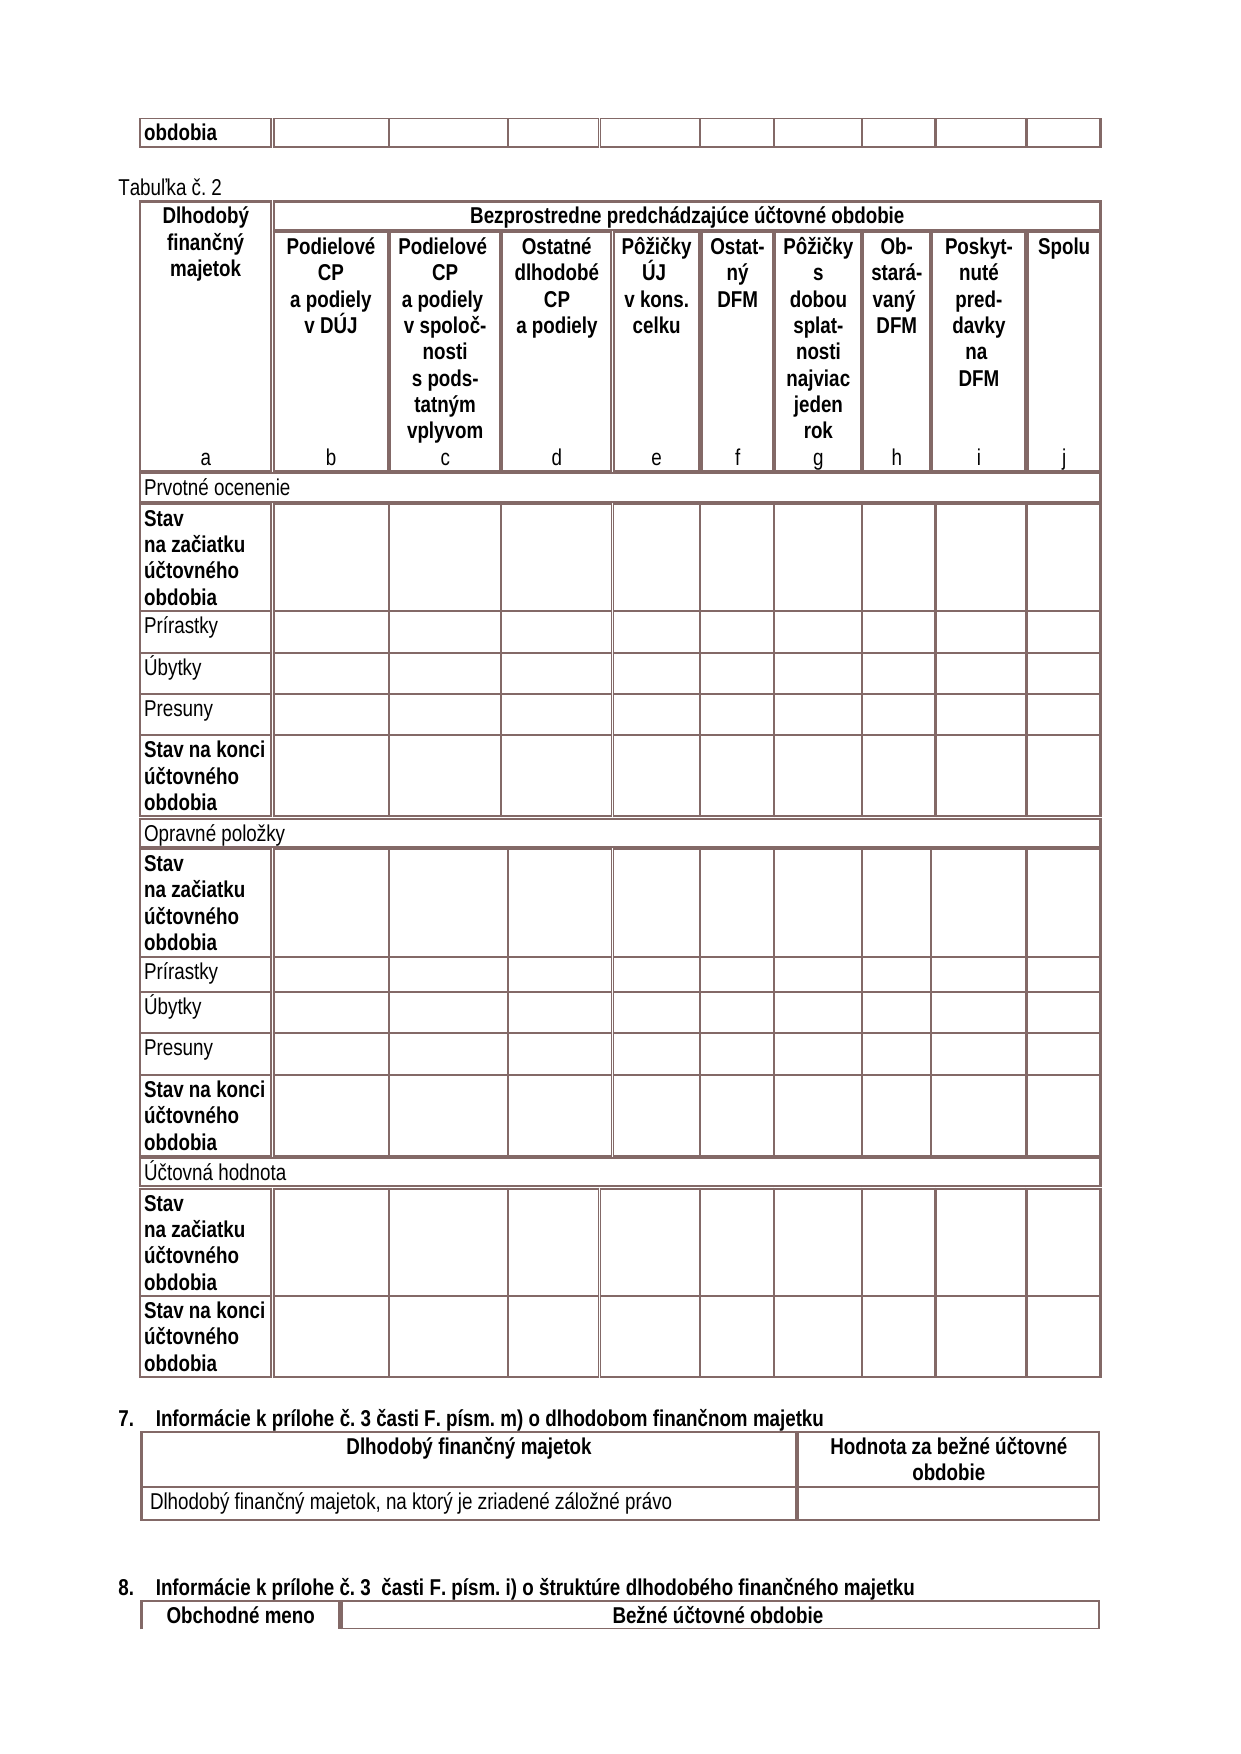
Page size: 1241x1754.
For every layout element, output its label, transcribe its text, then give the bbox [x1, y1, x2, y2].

table_cell [701, 695, 773, 734]
table_cell [275, 993, 388, 1032]
table_cell [1028, 654, 1099, 693]
table_cell Úbytky [141, 654, 270, 693]
table_cell [701, 993, 773, 1032]
table_cell [502, 505, 611, 610]
table_cell Poskyt-nuté pred-davky na DFM [933, 233, 1024, 444]
table_cell [863, 119, 934, 146]
text Tabuľka č. 2 [118, 174, 1122, 200]
table_header Bežné účtovné obdobie [343, 1602, 1098, 1628]
table_cell [601, 1190, 699, 1295]
table_cell [932, 1076, 1025, 1155]
table_cell [614, 695, 699, 734]
table_cell Účtovná hodnota [141, 1159, 1099, 1185]
table_cell [614, 654, 699, 693]
table_cell [275, 119, 388, 146]
table_cell [1028, 695, 1099, 734]
table_cell [863, 612, 934, 652]
table_cell [509, 850, 611, 956]
table_cell [502, 654, 611, 693]
table_cell a [141, 444, 270, 470]
table_cell [509, 1034, 611, 1074]
table_cell Opravné položky [141, 820, 1099, 846]
table_cell [701, 1076, 773, 1155]
table_cell [1028, 612, 1099, 652]
text 7. Informácie k prílohe č. 3 časti F. písm. m) o dlhodobom finančnom majetku [118, 1404, 1122, 1431]
table_cell [614, 1034, 699, 1074]
table_cell [937, 612, 1025, 652]
table_cell [275, 505, 388, 610]
table_cell Stav na začiatku účtovného obdobia [141, 505, 270, 610]
table_cell g [776, 444, 860, 470]
table_cell Ob-stará-vaný DFM [864, 233, 929, 444]
table_cell [1028, 1190, 1099, 1295]
table_cell i [933, 444, 1024, 470]
table_cell [932, 993, 1025, 1032]
table_cell [390, 612, 500, 652]
table_cell [775, 695, 861, 734]
table_cell Stav na konci účtovného obdobia [141, 1297, 270, 1376]
table_cell [390, 695, 500, 734]
table_cell [1028, 119, 1099, 146]
table_cell Ostat-ný DFM [703, 233, 772, 444]
table_cell [390, 1190, 507, 1295]
table_cell Dlhodobý finančný majetok, na ktorý je zriadené záložné právo [143, 1488, 795, 1519]
table_cell [275, 1076, 388, 1155]
table_cell Presuny [141, 695, 270, 734]
table_cell [509, 1190, 598, 1295]
table_cell Presuny [141, 1034, 270, 1074]
table_cell [390, 654, 500, 693]
table_cell [701, 612, 773, 652]
table_cell [937, 654, 1025, 693]
table_cell [275, 1034, 388, 1074]
table_cell [502, 612, 611, 652]
table_cell [275, 654, 388, 693]
table_cell [775, 1034, 861, 1074]
table_header Hodnota za bežné účtovné obdobie [799, 1433, 1098, 1486]
table_cell [390, 958, 507, 991]
table_cell [932, 958, 1025, 991]
table_cell Stav na začiatku účtovného obdobia [141, 1190, 270, 1295]
table_cell [775, 736, 861, 815]
table_cell [775, 1297, 861, 1376]
table_cell Úbytky [141, 993, 270, 1032]
table_cell [509, 1076, 611, 1155]
table_cell [390, 119, 507, 146]
table_cell [799, 1488, 1098, 1519]
table_cell [1028, 1076, 1099, 1155]
table_cell [863, 1297, 934, 1376]
table_cell [775, 119, 861, 146]
table_cell [614, 612, 699, 652]
table_cell [390, 1076, 507, 1155]
table_cell [775, 1076, 861, 1155]
table_cell Pôžičky s dobou splat-nosti najviac jeden rok [776, 233, 860, 444]
table_cell [614, 958, 699, 991]
table_cell [775, 993, 861, 1032]
table_cell [863, 850, 930, 956]
table_cell Stav na začiatku účtovného obdobia [141, 850, 270, 956]
table_cell [775, 850, 861, 956]
table_cell d [503, 444, 610, 470]
table_cell Podielové CP a podiely v DÚJ [275, 233, 387, 444]
table_cell [509, 119, 598, 146]
table_cell [614, 736, 699, 815]
table_cell [1028, 736, 1099, 815]
table_cell [863, 654, 934, 693]
table_cell [701, 1297, 773, 1376]
table_cell [509, 958, 611, 991]
table_cell [1028, 993, 1099, 1032]
table_cell [614, 850, 699, 956]
table_cell [1028, 1034, 1099, 1074]
table_cell [275, 850, 388, 956]
table_cell [863, 993, 930, 1032]
table_cell [863, 695, 934, 734]
table_cell [863, 736, 934, 815]
table_cell [932, 1034, 1025, 1074]
table_cell f [703, 444, 772, 470]
table_cell [390, 1297, 507, 1376]
table_header Dlhodobý finančný majetok [143, 1433, 795, 1486]
table_cell [509, 1297, 598, 1376]
table_cell [390, 505, 500, 610]
table_cell [701, 850, 773, 956]
table_cell [275, 612, 388, 652]
table_header Dlhodobý finančný majetok [141, 203, 270, 444]
table_cell Prírastky [141, 612, 270, 652]
table_cell Podielové CP a podiely v spoloč-nosti s pods-tatným vplyvom [391, 233, 499, 444]
table_cell [275, 1297, 388, 1376]
table_cell [863, 958, 930, 991]
table_cell [937, 1190, 1025, 1295]
table_cell [701, 505, 773, 610]
table_cell [275, 1190, 388, 1295]
table_cell [390, 736, 500, 815]
table_cell [701, 119, 773, 146]
table_cell [775, 505, 861, 610]
table_cell [601, 1297, 699, 1376]
table_cell [390, 993, 507, 1032]
table_cell c [391, 444, 499, 470]
table_cell [275, 736, 388, 815]
table_cell [863, 505, 934, 610]
table_cell [937, 119, 1025, 146]
table_cell [1028, 505, 1099, 610]
table_cell [701, 1190, 773, 1295]
table_cell Spolu [1029, 233, 1099, 444]
table_cell [701, 958, 773, 991]
table_cell Pôžičky ÚJ v kons. celku [615, 233, 698, 444]
table_cell [1028, 1297, 1099, 1376]
table_cell [614, 1076, 699, 1155]
table_cell [1028, 958, 1099, 991]
table_cell [775, 1190, 861, 1295]
table_cell [275, 958, 388, 991]
table_cell [701, 1034, 773, 1074]
table_cell [1028, 850, 1099, 956]
table_cell [701, 654, 773, 693]
table_cell b [275, 444, 387, 470]
table_cell [932, 850, 1025, 956]
table_cell [509, 993, 611, 1032]
table_cell Stav na konci účtovného obdobia [141, 1076, 270, 1155]
table_cell [937, 505, 1025, 610]
table_cell Stav na konci účtovného obdobia [141, 736, 270, 815]
table_cell [863, 1034, 930, 1074]
table_cell [775, 958, 861, 991]
table_cell [601, 119, 699, 146]
table_cell [937, 695, 1025, 734]
table_cell [502, 736, 611, 815]
table_cell [775, 612, 861, 652]
table_header Obchodné meno [143, 1602, 338, 1629]
table_cell h [864, 444, 929, 470]
table_cell Ostatné dlhodobé CP a podiely [503, 233, 610, 444]
table_cell [863, 1076, 930, 1155]
table_cell [937, 736, 1025, 815]
table_cell j [1029, 444, 1099, 470]
table_cell [701, 736, 773, 815]
table_cell Prvotné ocenenie [141, 474, 1099, 501]
text 8. Informácie k prílohe č. 3 časti F. písm. i) o štruktúre dlhodobého finančného majetku [118, 1574, 1122, 1600]
table_cell [614, 993, 699, 1032]
table_cell [775, 654, 861, 693]
table_cell [863, 1190, 934, 1295]
table_cell [502, 695, 611, 734]
table_cell [275, 695, 388, 734]
table_cell [390, 1034, 507, 1074]
table_cell e [615, 444, 698, 470]
table_cell [937, 1297, 1025, 1376]
table_cell obdobia [141, 119, 270, 146]
table_cell [390, 850, 507, 956]
table_cell Prírastky [141, 958, 270, 991]
table_cell [614, 505, 699, 610]
table_header Bezprostredne predchádzajúce účtovné obdobie [275, 203, 1099, 229]
